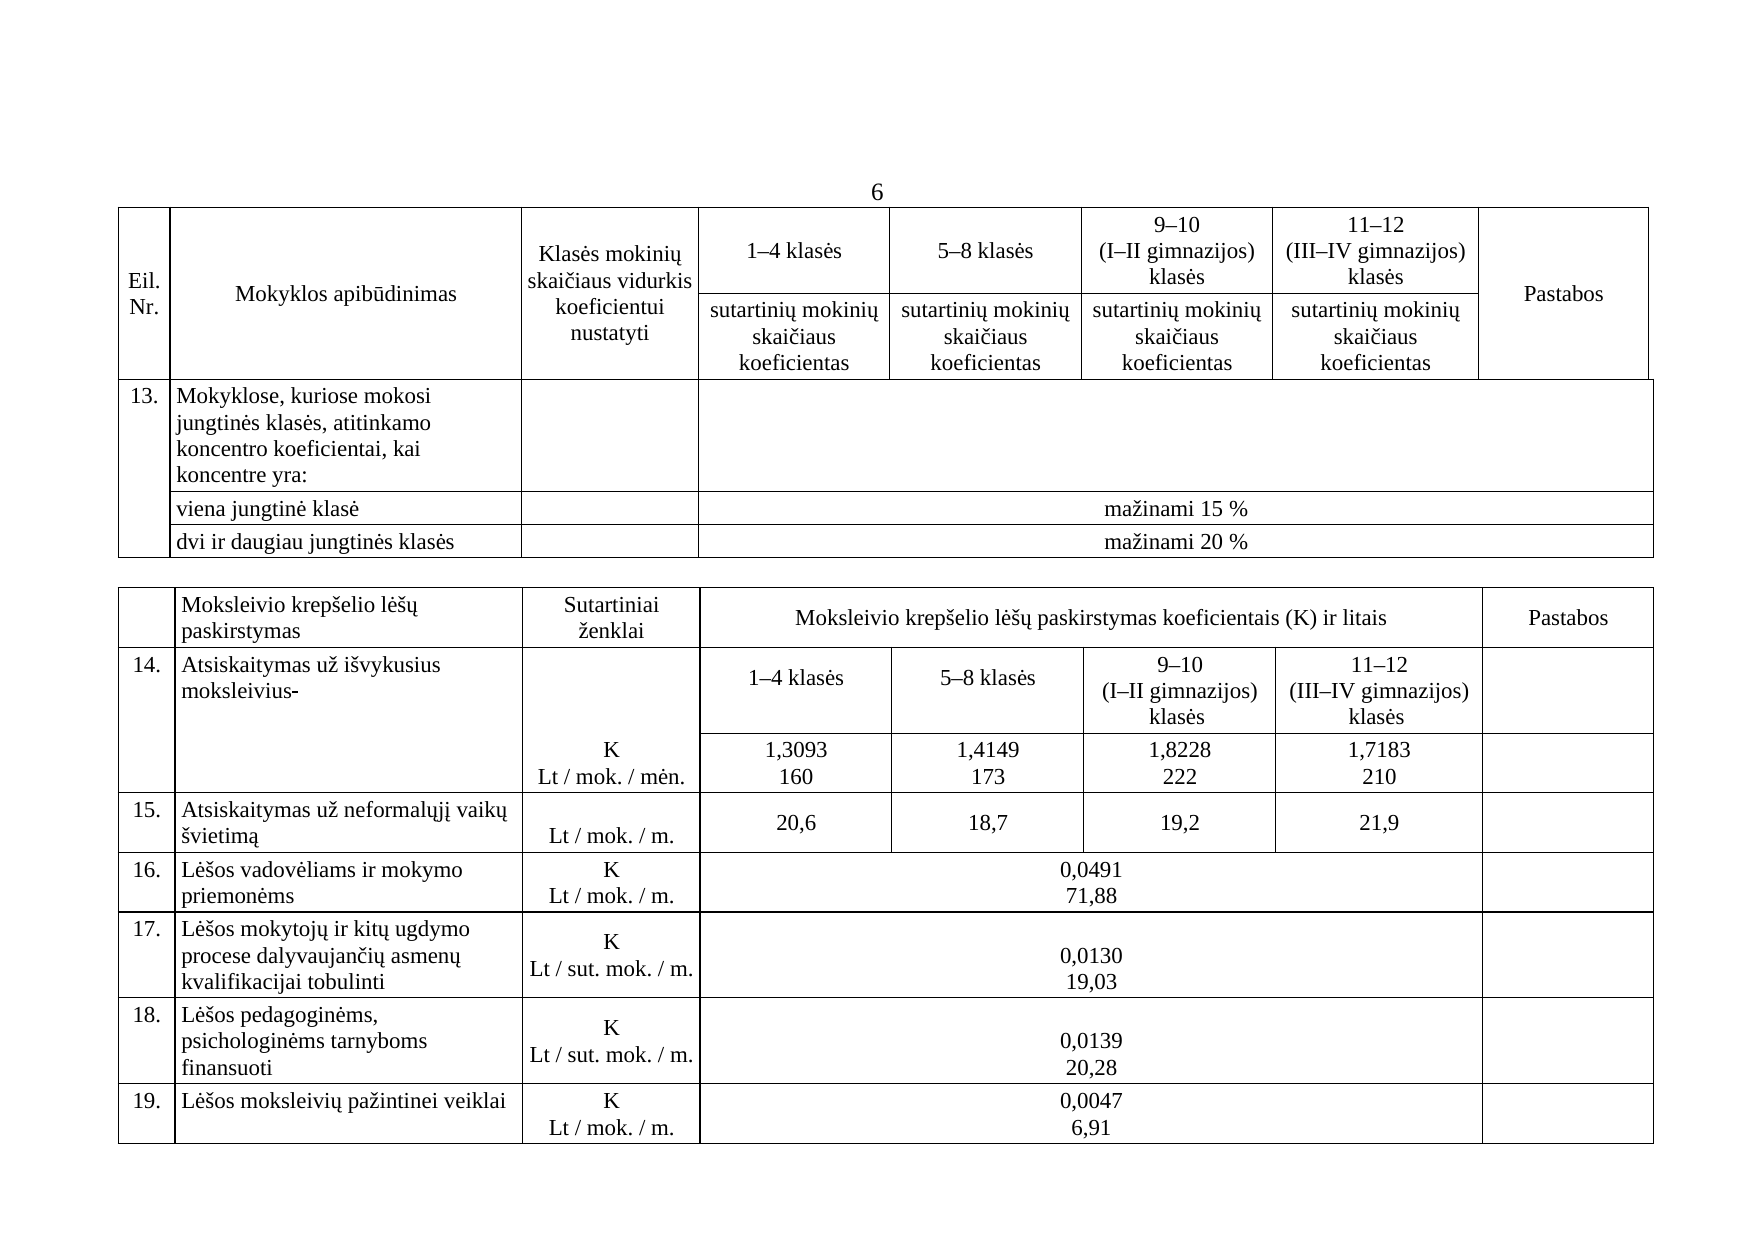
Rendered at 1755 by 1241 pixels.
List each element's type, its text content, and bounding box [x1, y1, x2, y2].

table_header Moksleivio krepšelio lėšų paskirstymas koeficientais (K) ir litais [701, 588, 1482, 647]
table_cell K Lt / sut. mok. / m. [523, 998, 699, 1083]
table_cell Lt / mok. / m. [523, 793, 699, 852]
table_cell K Lt / sut. mok. / m. [523, 913, 699, 997]
table_cell sutartinių mokinių skaičiaus koeficientas [890, 294, 1081, 378]
table_cell [1483, 913, 1653, 997]
table_header Mokyklos apibūdinimas [171, 208, 521, 378]
table_cell 1,8228 222 [1084, 734, 1275, 792]
table_cell [1483, 648, 1653, 733]
table_cell sutartinių mokinių skaičiaus koeficientas [1273, 294, 1478, 378]
table_cell 17. [119, 913, 174, 997]
table_header Moksleivio krepšelio lėšų paskirstymas [176, 588, 522, 647]
table_cell Lėšos moksleivių pažintinei veiklai [176, 1084, 522, 1143]
table_cell Lėšos vadovėliams ir mokymo priemonėms [176, 853, 522, 911]
table_header 11–12 (III–IV gimnazijos) klasės [1273, 208, 1478, 293]
table_header Eil. Nr. [119, 208, 169, 378]
table_cell 1,4149 173 [892, 734, 1083, 792]
table_cell 0,0139 20,28 [701, 998, 1482, 1083]
table_header Pastabos [1483, 588, 1653, 647]
table_cell [1483, 998, 1653, 1083]
table_cell sutartinių mokinių skaičiaus koeficientas [1082, 294, 1272, 378]
table_header 9–10 (I–II gimnazijos) klasės [1082, 208, 1272, 293]
table_header 1–4 klasės [699, 208, 889, 293]
table_cell [1483, 793, 1653, 852]
table_cell [1483, 853, 1653, 911]
table_cell [1649, 293, 1654, 378]
table_cell 11–12 (III–IV gimnazijos) klasės [1276, 648, 1482, 733]
table_cell viena jungtinė klasė [171, 492, 521, 524]
table_cell 0,0130 19,03 [701, 913, 1482, 997]
table_cell Lėšos mokytojų ir kitų ugdymo procese dalyvaujančių asmenų kvalifikacijai tobulinti [176, 913, 522, 997]
table_cell 18,7 [892, 793, 1083, 852]
table_cell [522, 525, 698, 557]
table_cell 16. [119, 853, 174, 911]
table_cell Mokyklose, kuriose mokosi jungtinės klasės, atitinkamo koncentro koeficientai, kai koncentre yra: [171, 380, 521, 491]
table_cell 0,0047 6,91 [701, 1084, 1482, 1143]
table_cell 15. [119, 793, 174, 852]
table_header 5–8 klasės [890, 208, 1081, 293]
table_header [1649, 207, 1654, 293]
table_cell Lėšos pedagoginėms, psichologinėms tarnyboms finansuoti [176, 998, 522, 1083]
table_header Pastabos [1479, 208, 1648, 378]
table_cell mažinami 15 % [699, 492, 1653, 524]
table_cell K Lt / mok. / m. [523, 1084, 699, 1143]
table_cell [1483, 734, 1653, 792]
table_cell 19,2 [1084, 793, 1275, 852]
table_cell [1483, 1084, 1653, 1143]
table_cell [522, 380, 698, 491]
table_cell 1,7183 210 [1276, 734, 1482, 792]
table_cell dvi ir daugiau jungtinės klasės [171, 525, 521, 557]
table_cell mažinami 20 % [699, 525, 1653, 557]
table_cell 1,3093 160 [701, 734, 891, 792]
table_cell 0,0491 71,88 [701, 853, 1482, 911]
table_cell [522, 492, 698, 524]
table_cell 21,9 [1276, 793, 1482, 852]
table_cell Atsiskaitymas už išvykusius moksleivius [176, 648, 522, 792]
table_cell [699, 380, 1653, 491]
table_cell 20,6 [701, 793, 891, 852]
table_cell 9–10 (I–II gimnazijos) klasės [1084, 648, 1275, 733]
table_header Klasės mokinių skaičiaus vidurkis koeficientui nustatyti [522, 208, 698, 378]
table_header Sutartiniai ženklai [523, 588, 699, 647]
table_cell 13. [119, 380, 169, 557]
table_cell K Lt / mok. / mėn. [523, 648, 699, 792]
table_cell 19. [119, 1084, 174, 1143]
table_cell 5–8 klasės [892, 648, 1083, 733]
table_cell 14. [119, 648, 174, 792]
table_header [119, 588, 174, 647]
table_cell 18. [119, 998, 174, 1083]
table_cell Atsiskaitymas už neformalųjį vaikų švietimą [176, 793, 522, 852]
table_cell K Lt / mok. / m. [523, 853, 699, 911]
table_cell 1–4 klasės [701, 648, 891, 733]
table_cell sutartinių mokinių skaičiaus koeficientas [699, 294, 889, 378]
